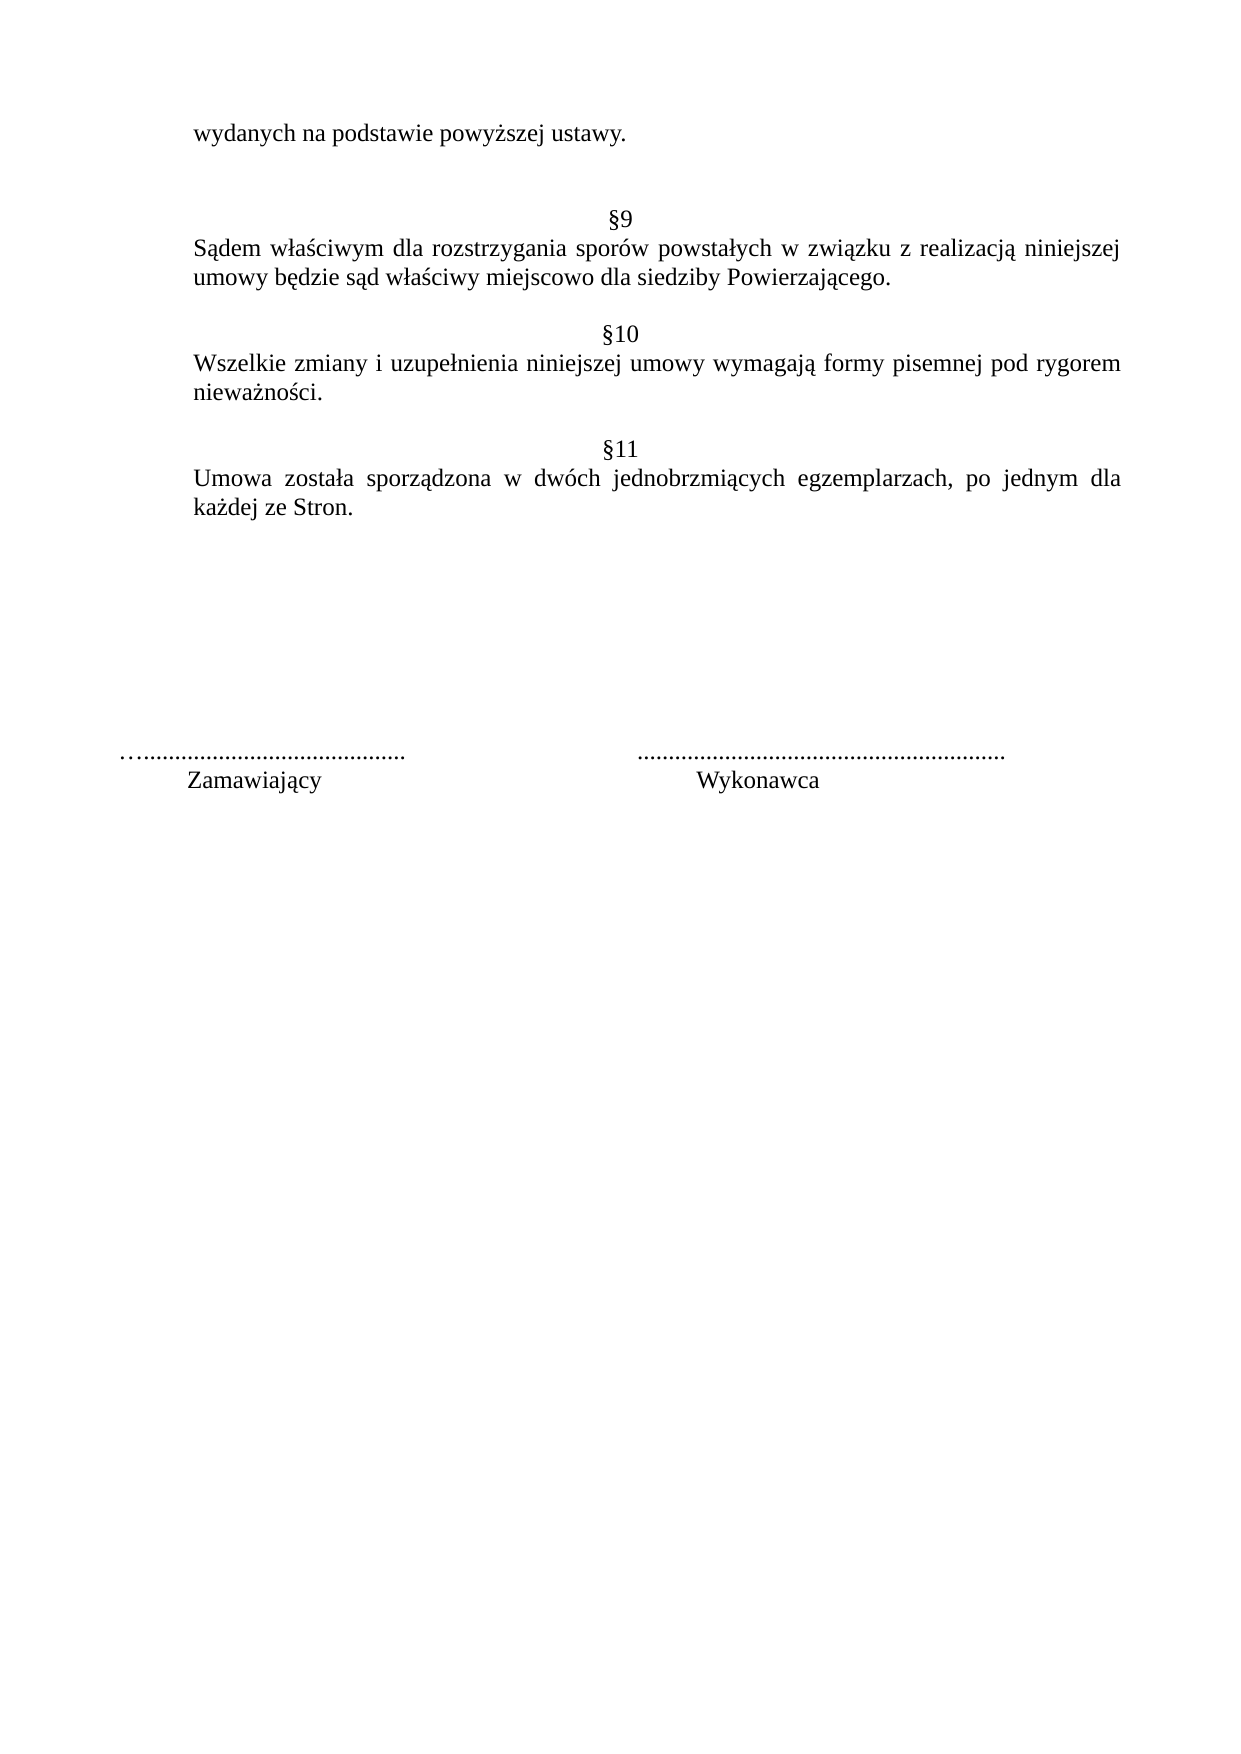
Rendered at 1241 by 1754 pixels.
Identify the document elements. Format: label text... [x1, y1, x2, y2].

text §10 [118, 319, 1122, 348]
text §11 [118, 434, 1122, 463]
list Sądem właściwym dla rozstrzygania sporów powstałych w związku z realizacją niniejszej umowy będzie sąd właściwy miejscowo dla siedziby Powierzającego. [156, 233, 1122, 291]
list Umowa została sporządzona w dwóch jednobrzmiących egzemplarzach, po jednym dla każdej ze Stron. [156, 463, 1122, 521]
text §9 [118, 204, 1122, 233]
text Zamawiający Wykonawca [118, 765, 1122, 794]
text ….......................................... ........................................................... [118, 736, 1122, 765]
list wydanych na podstawie powyższej ustawy. [156, 118, 1122, 147]
list Wszelkie zmiany i uzupełnienia niniejszej umowy wymagają formy pisemnej pod rygorem nieważności. [156, 348, 1122, 406]
